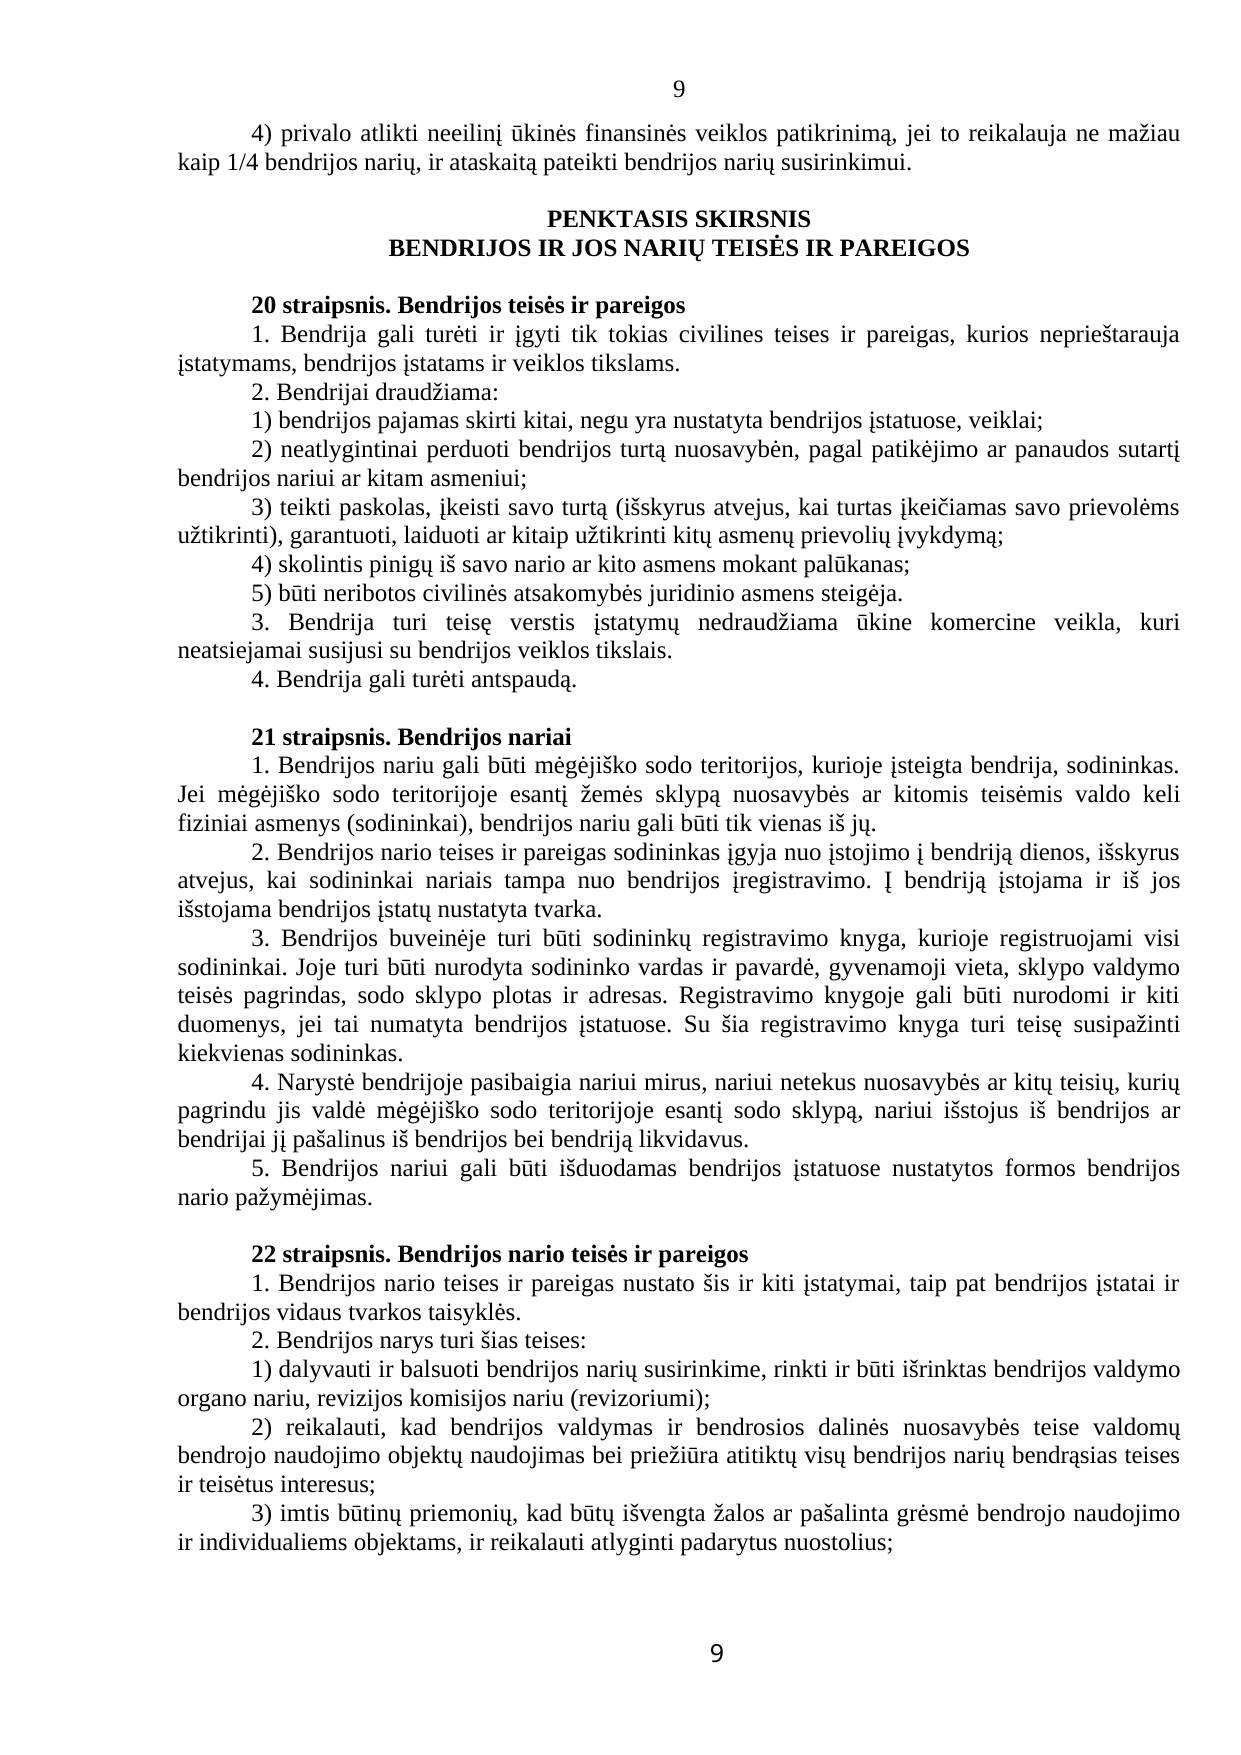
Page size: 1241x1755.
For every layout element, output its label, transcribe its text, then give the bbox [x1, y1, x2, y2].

text 4. Narystė bendrijoje pasibaigia nariui mirus, nariui netekus nuosavybės ar kitų teisių, kurių pagrindu jis valdė mėgėjiško sodo teritorijoje esantį sodo sklypą, nariui išstojus iš bendrijos ar bendrijai jį pašalinus iš bendrijos bei bendriją likvidavus. [177, 1067, 1181, 1153]
text 3. Bendrijos buveinėje turi būti sodininkų registravimo knyga, kurioje registruojami visi sodininkai. Joje turi būti nurodyta sodininko vardas ir pavardė, gyvenamoji vieta, sklypo valdymo teisės pagrindas, sodo sklypo plotas ir adresas. Registravimo knygoje gali būti nurodomi ir kiti duomenys, jei tai numatyta bendrijos įstatuose. Su šia registravimo knyga turi teisę susipažinti kiekvienas sodininkas. [177, 923, 1181, 1067]
text 3) teikti paskolas, įkeisti savo turtą (išskyrus atvejus, kai turtas įkeičiamas savo prievolėms užtikrinti), garantuoti, laiduoti ar kitaip užtikrinti kitų asmenų prievolių įvykdymą; [177, 492, 1181, 549]
text 5. Bendrijos nariui gali būti išduodamas bendrijos įstatuose nustatytos formos bendrijos nario pažymėjimas. [177, 1153, 1181, 1211]
text 1. Bendrijos nario teises ir pareigas nustato šis ir kiti įstatymai, taip pat bendrijos įstatai ir bendrijos vidaus tvarkos taisyklės. [177, 1268, 1181, 1326]
text 4. Bendrija gali turėti antspaudą. [177, 664, 1181, 693]
text 2. Bendrijai draudžiama: [177, 377, 1181, 406]
text 1) dalyvauti ir balsuoti bendrijos narių susirinkime, rinkti ir būti išrinktas bendrijos valdymo organo nariu, revizijos komisijos nariu (revizoriumi); [177, 1354, 1181, 1412]
text 1. Bendrijos nariu gali būti mėgėjiško sodo teritorijos, kurioje įsteigta bendrija, sodininkas. Jei mėgėjiško sodo teritorijoje esantį žemės sklypą nuosavybės ar kitomis teisėmis valdo keli fiziniai asmenys (sodininkai), bendrijos nariu gali būti tik vienas iš jų. [177, 751, 1181, 837]
text 3) imtis būtinų priemonių, kad būtų išvengta žalos ar pašalinta grėsmė bendrojo naudojimo ir individualiems objektams, ir reikalauti atlyginti padarytus nuostolius; [177, 1498, 1181, 1556]
text 5) būti neribotos civilinės atsakomybės juridinio asmens steigėja. [177, 578, 1181, 607]
text 2) reikalauti, kad bendrijos valdymas ir bendrosios dalinės nuosavybės teise valdomų bendrojo naudojimo objektų naudojimas bei priežiūra atitiktų visų bendrijos narių bendrąsias teises ir teisėtus interesus; [177, 1412, 1181, 1498]
text 3. Bendrija turi teisę verstis įstatymų nedraudžiama ūkine komercine veikla, kuri neatsiejamai susijusi su bendrijos veiklos tikslais. [177, 607, 1181, 664]
text 22 straipsnis. Bendrijos nario teisės ir pareigos [177, 1239, 1181, 1268]
text 1. Bendrija gali turėti ir įgyti tik tokias civilines teises ir pareigas, kurios neprieštarauja įstatymams, bendrijos įstatams ir veiklos tikslams. [177, 319, 1181, 377]
text PENKTASIS SKIRSNIS [177, 204, 1181, 233]
text 4) skolintis pinigų iš savo nario ar kito asmens mokant palūkanas; [177, 549, 1181, 578]
text 21 straipsnis. Bendrijos nariai [177, 722, 1181, 751]
text 2) neatlygintinai perduoti bendrijos turtą nuosavybėn, pagal patikėjimo ar panaudos sutartį bendrijos nariui ar kitam asmeniui; [177, 434, 1181, 492]
text 1) bendrijos pajamas skirti kitai, negu yra nustatyta bendrijos įstatuose, veiklai; [177, 406, 1181, 434]
text BENDRIJOS IR JOS NARIŲ TEISĖS IR PAREIGOS [177, 233, 1181, 262]
text 20 straipsnis. Bendrijos teisės ir pareigos [177, 291, 1181, 319]
text 2. Bendrijos nario teises ir pareigas sodininkas įgyja nuo įstojimo į bendriją dienos, išskyrus atvejus, kai sodininkai nariais tampa nuo bendrijos įregistravimo. Į bendriją įstojama ir iš jos išstojama bendrijos įstatų nustatyta tvarka. [177, 837, 1181, 923]
text 2. Bendrijos narys turi šias teises: [177, 1326, 1181, 1354]
text 4) privalo atlikti neeilinį ūkinės finansinės veiklos patikrinimą, jei to reikalauja ne mažiau kaip 1/4 bendrijos narių, ir ataskaitą pateikti bendrijos narių susirinkimui. [177, 118, 1181, 176]
